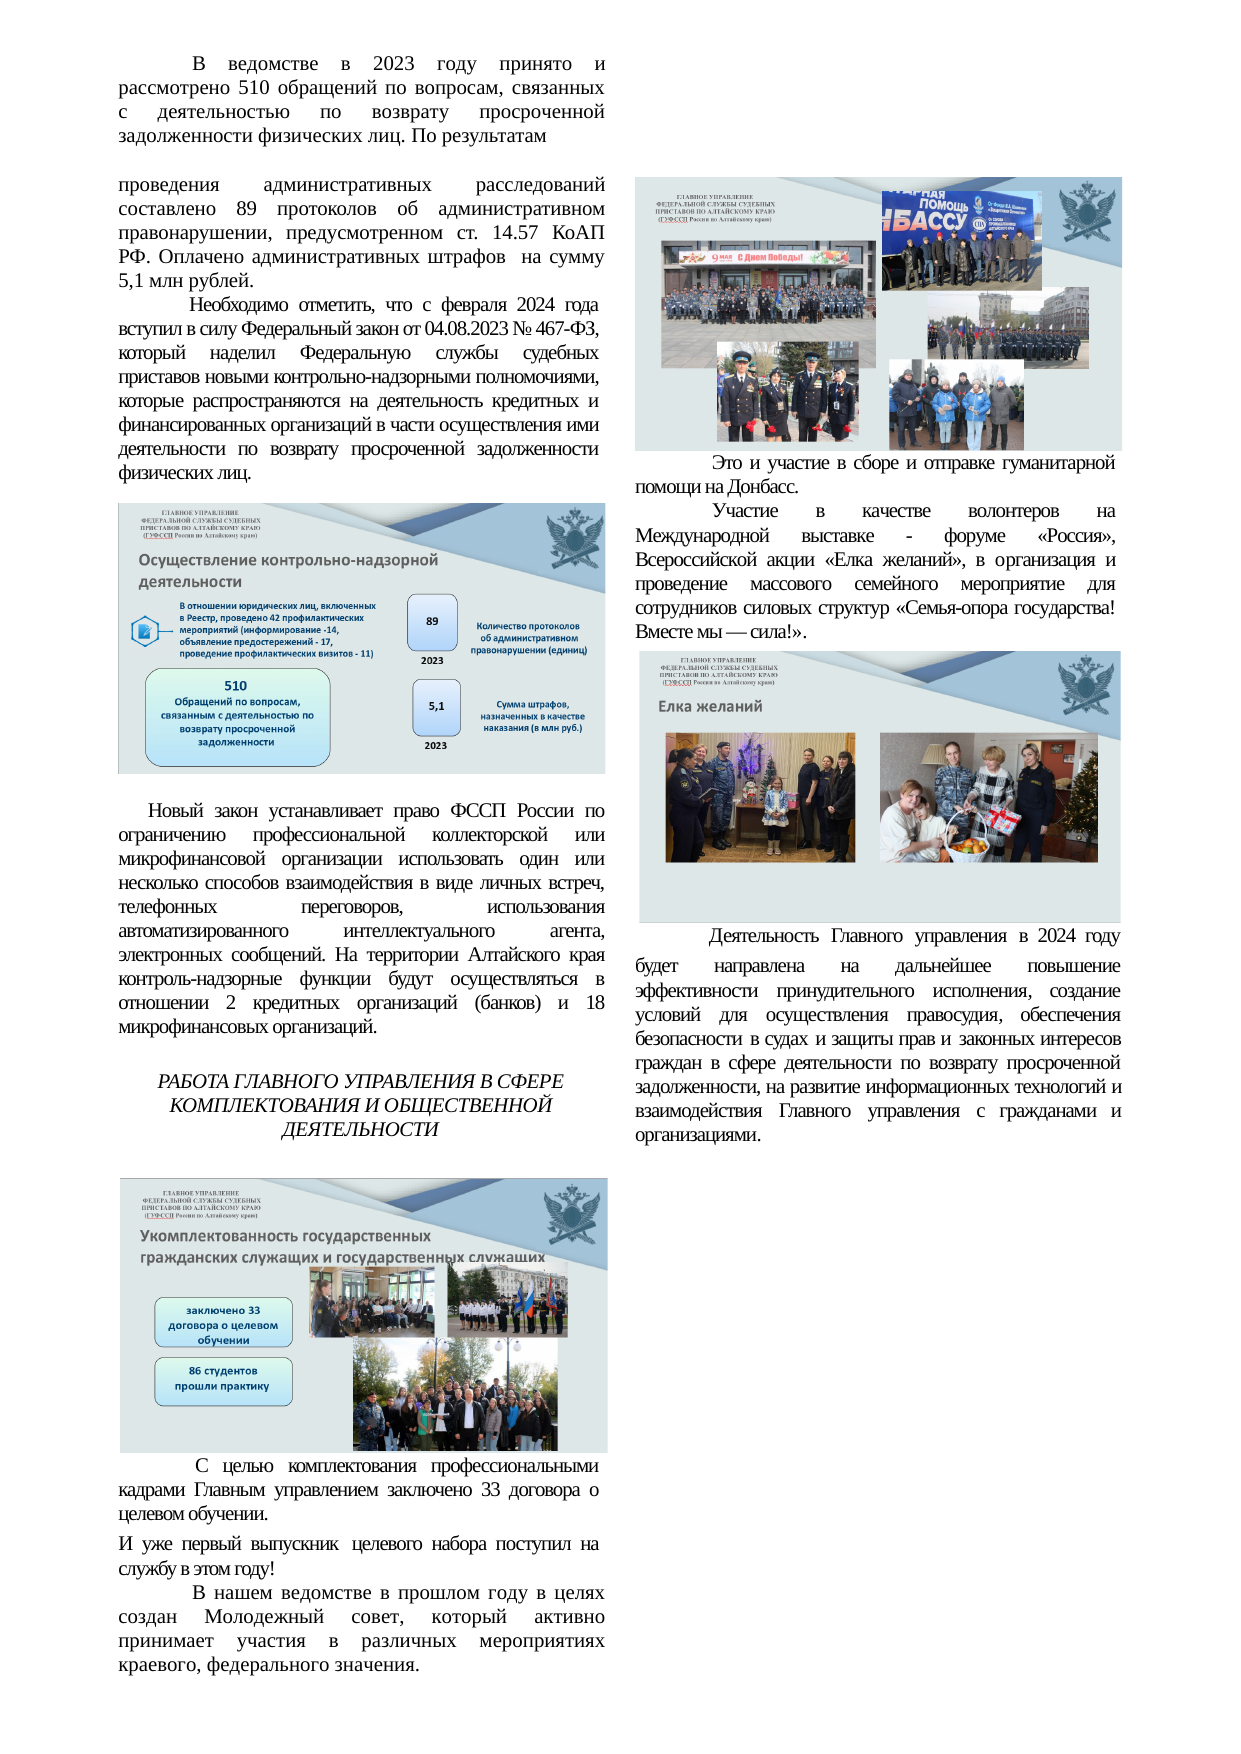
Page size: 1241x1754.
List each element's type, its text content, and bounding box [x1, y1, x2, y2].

text В ведомстве в 2023 году принято и рассмотрено 510 обращений по вопросам, связанных с деятельностью по возврату просроченной задолженности физических лиц. По результатам [118, 51, 605, 147]
text Необходимо отметить, что с февраля 2024 года вступил в силу Федеральный закон от 04.08.2023 № 467-ФЗ, который наделил Федеральную службы судебных приставов новыми контрольно-надзорными полномочиями, которые распространяются на деятельность кредитных и финансированных организаций в части осуществления ими деятельности по возврату просроченной задолженности физических лиц. [118, 292, 599, 484]
picture [118, 503, 606, 774]
text Деятельность Главного управления в 2024 году будет направлена на дальнейшее повышение эффективности принудительного исполнения, создание условий для осуществления правосудия, обеспечения безопасности в судах и защиты прав и законных интересов граждан в сфере деятельности по возврату просроченной задолженности, на развитие информационных технологий и взаимодействия Главного управления с гражданами и организациями. [635, 643, 1122, 1146]
text В нашем ведомстве в прошлом году в целях создан Молодежный совет, который активно принимает участия в различных мероприятиях краевого, федерального значения. [118, 1580, 605, 1676]
text проведения административных расследований составлено 89 протоколов об административном правонарушении, предусмотренном ст. 14.57 КоАП РФ. Оплачено административных штрафов на сумму 5,1 млн рублей. [118, 171, 605, 292]
text И уже первый выпускник целевого набора поступил на службу в этом году! [118, 1525, 599, 1580]
text КОМПЛЕКТОВАНИЯ И ОБЩЕСТВЕННОЙ ДЕЯТЕЛЬНОСТИ [118, 1093, 605, 1141]
text РАБОТА ГЛАВНОГО УПРАВЛЕНИЯ В СФЕРЕ [118, 1069, 605, 1093]
picture [639, 651, 1121, 923]
text Участие в качестве волонтеров на Международной выставке - форуме «Россия», Всероссийской акции «Елка желаний», в организация и проведение массового семейного мероприятие для сотрудников силовых структур «Семья-опора государства! Вместе мы — сила!». [635, 498, 1116, 643]
picture [634, 177, 1123, 451]
text Это и участие в сборе и отправке гуманитарной помощи на Донбасс. [635, 451, 1116, 498]
text Новый закон устанавливает право ФССП России по ограничению профессиональной коллекторской или микрофинансовой организации использовать один или несколько способов взаимодействия в виде личных встреч, телефонных переговоров, использования автоматизированного интеллектуального агента, электронных сообщений. На территории Алтайского края контроль-надзорные функции будут осуществляться в отношении 2 кредитных организаций (банков) и 18 микрофинансовых организаций. [118, 797, 605, 1038]
picture [120, 1178, 608, 1453]
text Главным управлением в 2023 году по результатам рассмотрения 510 обращений, а также административных расследований составлено 89 нарушение требований законодательства о защите прав и законных интересов физических лиц при осуществлении деятельности по возврату просроченной задолженности (ст. 14.57 КоАП РФ). 81 постановление должностных лиц Главного управления с суммой штрафов 5,1 млн руб. вступили в законную силу. Правонарушителями в 2023 году оплачено административных штрафов на сумму 5,1 млн руб. [635, 1186, 1122, 1475]
text В 2023 году объявлено 17 предостережений о недопустимости нарушения обязательных требований в отношении юридических лиц, осуществляющих деятельность по возврату просроченной задолженности в качестве основного вида деятельности, включенных в государственный реестр. [635, 1475, 1122, 1643]
text С целью комплектования профессиональными кадрами Главным управлением заключено 33 договора о целевом обучении. [118, 1166, 599, 1525]
text [635, 171, 1116, 177]
